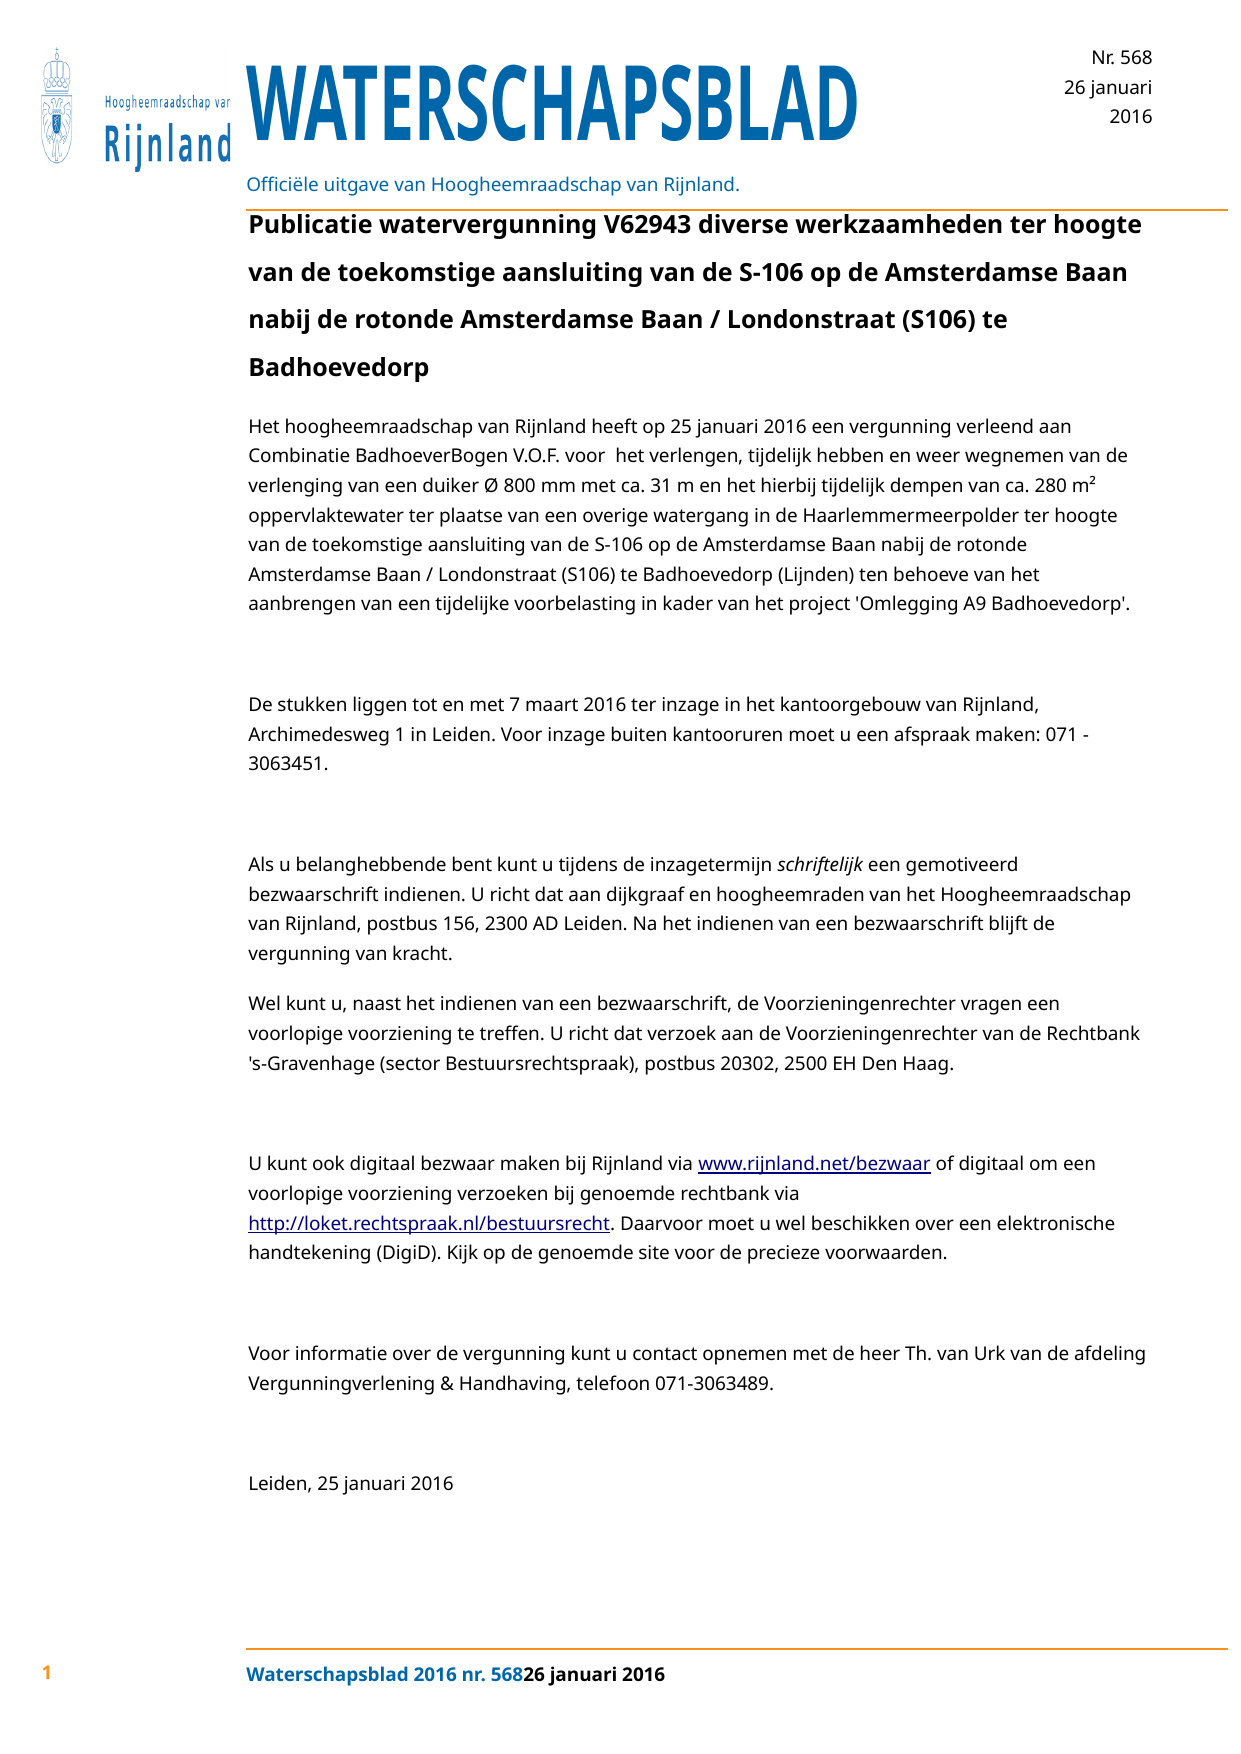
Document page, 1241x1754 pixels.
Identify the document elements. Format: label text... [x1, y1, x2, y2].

picture [41, 47, 231, 172]
text Leiden, 25 januari 2016 [248, 1471, 1152, 1496]
text Het hoogheemraadschap van Rijnland heeft op 25 januari 2016 een vergunning verleend aan Combinatie BadhoeverBogen V.O.F. voor het verlengen, tijdelijk hebben en weer wegnemen van de verlenging van een duiker Ø 800 mm met ca. 31 m en het hierbij tijdelijk dempen van ca. 280 m² oppervlaktewater ter plaatse van een overige watergang in de Haarlemmermeerpolder ter hoogte van de toekomstige aansluiting van de S-106 op de Amsterdamse Baan nabij de rotonde Amsterdamse Baan / Londonstraat (S106) te Badhoevedorp (Lijnden) ten behoeve van het aanbrengen van een tijdelijke voorbelasting in kader van het project 'Omlegging A9 Badhoevedorp'. [248, 413, 1152, 616]
text U kunt ook digitaal bezwaar maken bij Rijnland via www.rijnland.net/bezwaar of digitaal om een voorlopige voorziening verzoeken bij genoemde rechtbank via http://loket.rechtspraak.nl/bestuursrecht. Daarvoor moet u wel beschikken over een elektronische handtekening (DigiD). Kijk op de genoemde site voor de precieze voorwaarden. [248, 1151, 1152, 1265]
text De stukken liggen tot en met 7 maart 2016 ter inzage in het kantoorgebouw van Rijnland, Archimedesweg 1 in Leiden. Voor inzage buiten kantooruren moet u een afspraak maken: 071 - 3063451. [248, 691, 1152, 776]
text Als u belanghebbende bent kunt u tijdens de inzagetermijn schriftelijk een gemotiveerd bezwaarschrift indienen. U richt dat aan dijkgraaf en hoogheemraden van het Hoogheemraadschap van Rijnland, postbus 156, 2300 AD Leiden. Na het indienen van een bezwaarschrift blijft de vergunning van kracht. [248, 851, 1152, 966]
text Wel kunt u, naast het indienen van een bezwaarschrift, de Voorzieningenrechter vragen een voorlopige voorziening te treffen. U richt dat verzoek aan de Voorzieningenrechter van de Rechtbank 's-Gravenhage (sector Bestuursrechtspraak), postbus 20302, 2500 EH Den Haag. [248, 991, 1152, 1076]
text Voor informatie over de vergunning kunt u contact opnemen met de heer Th. van Urk van de afdeling Vergunningverlening & Handhaving, telefoon 071-3063489. [248, 1340, 1152, 1396]
text Publicatie watervergunning V62943 diverse werkzaamheden ter hoogte van de toekomstige aansluiting van de S-106 op de Amsterdamse Baan nabij de rotonde Amsterdamse Baan / Londonstraat (S106) te Badhoevedorp [248, 211, 1152, 384]
